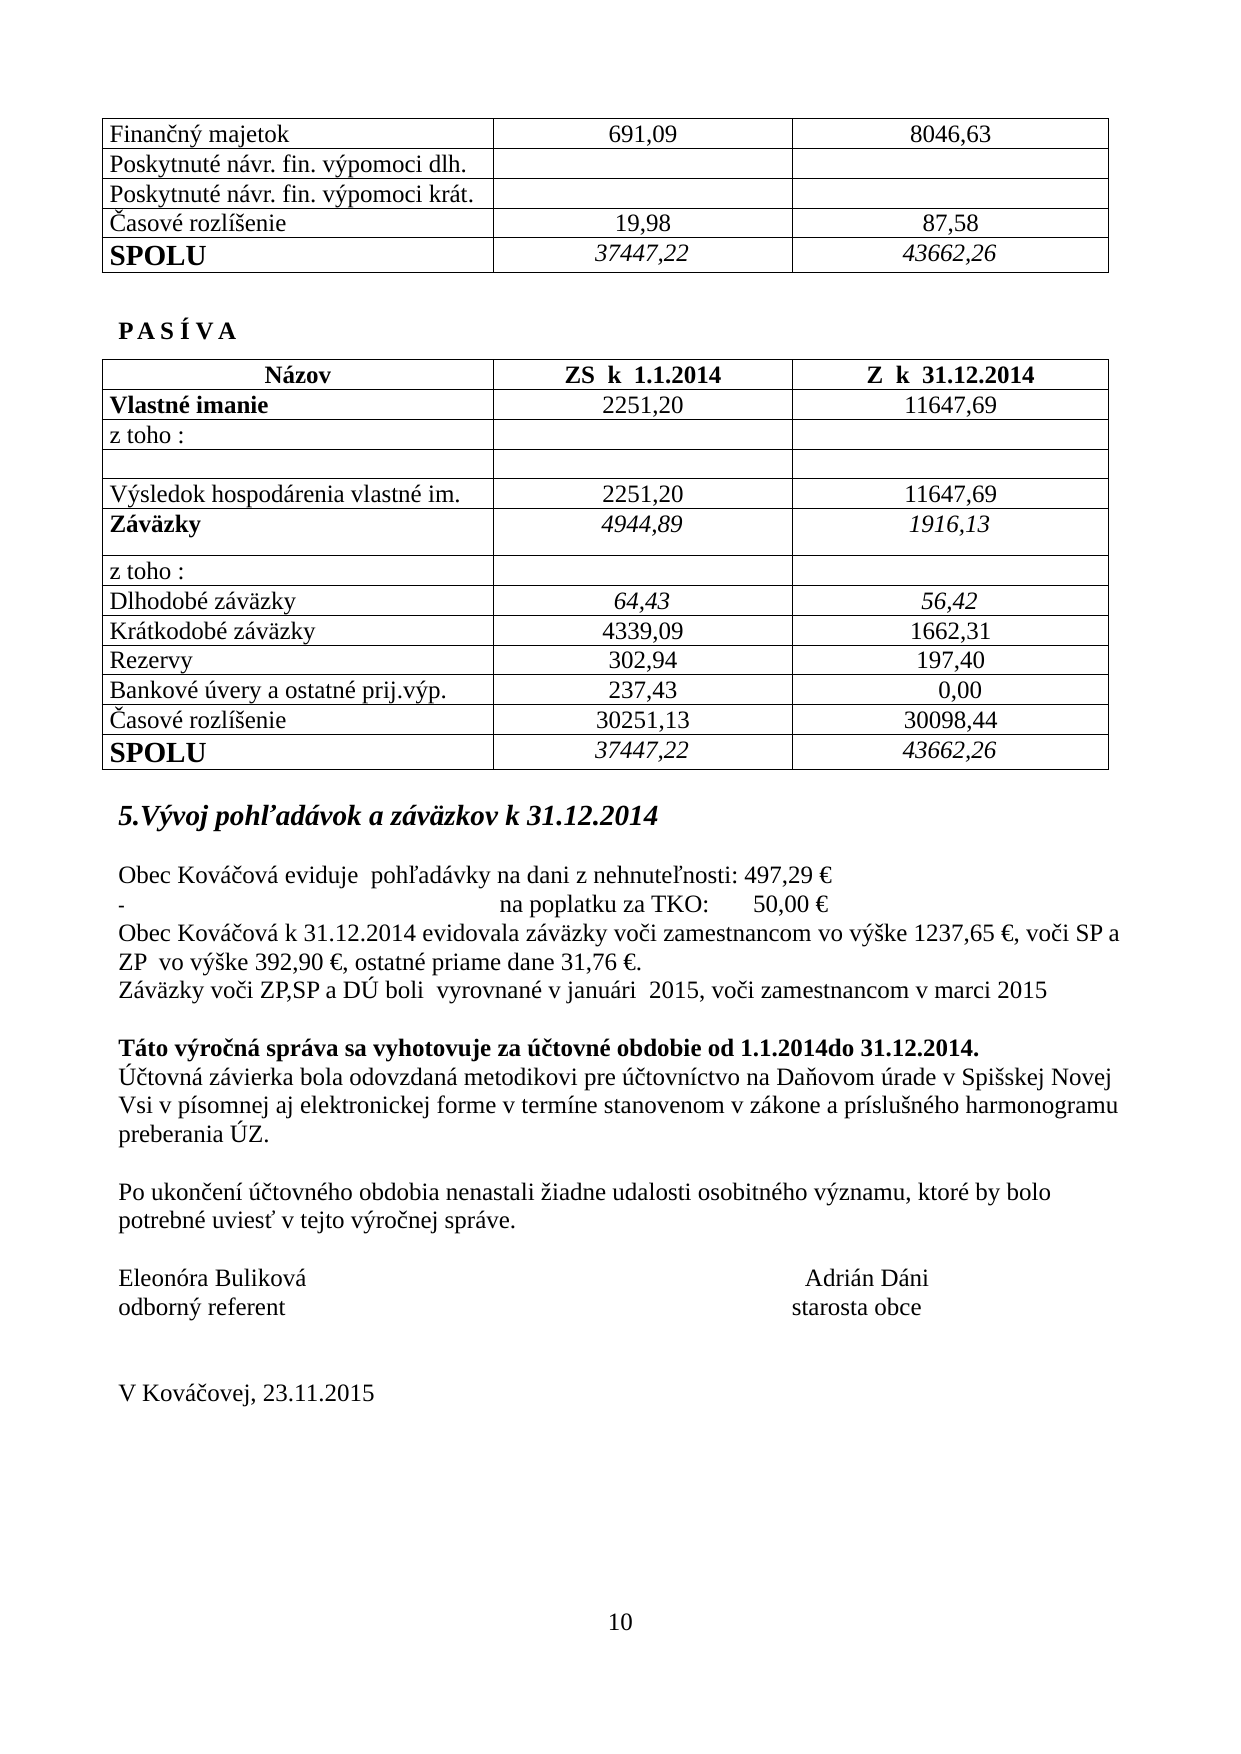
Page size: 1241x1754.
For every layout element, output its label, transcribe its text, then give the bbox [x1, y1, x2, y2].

table_cell 8046,63 [793, 119, 1108, 148]
table_cell z toho : [103, 556, 493, 585]
table_cell [103, 450, 493, 478]
table_cell [494, 450, 792, 478]
table_cell 0,00 [793, 675, 1108, 704]
table_cell 30098,44 [793, 705, 1108, 734]
table_cell 197,40 [793, 646, 1108, 674]
table_cell 691,09 [494, 119, 792, 148]
table_cell Časové rozlíšenie [103, 209, 493, 237]
list na poplatku za TKO: 50,00 € [118, 889, 1122, 918]
table_cell Dlhodobé záväzky [103, 586, 493, 615]
text Táto výročná správa sa vyhotovuje za účtovné obdobie od 1.1.2014do 31.12.2014. [118, 1033, 1122, 1062]
table_cell [793, 450, 1108, 478]
table_cell [494, 420, 792, 448]
table_cell 11647,69 [793, 479, 1108, 508]
table_cell [793, 556, 1108, 585]
table_cell 37447,22 [494, 238, 792, 272]
table_cell 4944,89 [494, 509, 792, 555]
table_cell 302,94 [494, 646, 792, 674]
table_cell 30251,13 [494, 705, 792, 734]
table_cell Krátkodobé záväzky [103, 616, 493, 644]
table_cell Časové rozlíšenie [103, 705, 493, 734]
text Záväzky voči ZP,SP a DÚ boli vyrovnané v januári 2015, voči zamestnancom v marci 2015 [118, 976, 1122, 1004]
table_cell Záväzky [103, 509, 493, 555]
table_header ZS k 1.1.2014 [494, 360, 792, 389]
text Účtovná závierka bola odovzdaná metodikovi pre účtovníctvo na Daňovom úrade v Spišskej Novej Vsi v písomnej aj elektronickej forme v termíne stanovenom v zákone a príslušného harmonogramu [118, 1062, 1122, 1119]
table_cell 2251,20 [494, 390, 792, 419]
table_cell Finančný majetok [103, 119, 493, 148]
table_cell Rezervy [103, 646, 493, 674]
text Eleonóra Buliková Adrián Dáni [118, 1263, 1122, 1292]
table_cell 1662,31 [793, 616, 1108, 644]
table_cell 4339,09 [494, 616, 792, 644]
table_cell [494, 556, 792, 585]
table_cell [494, 149, 792, 178]
table_cell 1916,13 [793, 509, 1108, 555]
table_cell 43662,26 [793, 735, 1108, 768]
table_cell SPOLU [103, 238, 493, 272]
table_cell Bankové úvery a ostatné prij.výp. [103, 675, 493, 704]
text V Kováčovej, 23.11.2015 [118, 1378, 1122, 1407]
text odborný referent starosta obce [118, 1292, 1122, 1321]
table_header Z k 31.12.2014 [793, 360, 1108, 389]
table_header Názov [103, 360, 493, 389]
text 5.Vývoj pohľadávok a záväzkov k 31.12.2014 [118, 798, 1122, 832]
table_cell SPOLU [103, 735, 493, 768]
table_cell 64,43 [494, 586, 792, 615]
table_cell 43662,26 [793, 238, 1108, 272]
table_cell [494, 179, 792, 207]
text P A S Í V A [118, 316, 1122, 345]
text preberania ÚZ. [118, 1119, 1122, 1148]
table_cell 56,42 [793, 586, 1108, 615]
table_cell Poskytnuté návr. fin. výpomoci dlh. [103, 149, 493, 178]
table_cell 11647,69 [793, 390, 1108, 419]
table_cell [793, 179, 1108, 207]
text Obec Kováčová k 31.12.2014 evidovala záväzky voči zamestnancom vo výške 1237,65 €, voči SP a ZP vo výške 392,90 €, ostatné priame dane 31,76 €. [118, 918, 1122, 976]
table_cell z toho : [103, 420, 493, 448]
table_cell Výsledok hospodárenia vlastné im. [103, 479, 493, 508]
table_cell [793, 149, 1108, 178]
table_cell [793, 420, 1108, 448]
table_cell 237,43 [494, 675, 792, 704]
table_cell 37447,22 [494, 735, 792, 768]
table_cell 87,58 [793, 209, 1108, 237]
text Obec Kováčová eviduje pohľadávky na dani z nehnuteľnosti: 497,29 € [118, 861, 1122, 889]
table_cell 2251,20 [494, 479, 792, 508]
text Po ukončení účtovného obdobia nenastali žiadne udalosti osobitného významu, ktoré by bolo potrebné uviesť v tejto výročnej správe. [118, 1177, 1122, 1234]
table_cell Poskytnuté návr. fin. výpomoci krát. [103, 179, 493, 207]
table_cell 19,98 [494, 209, 792, 237]
table_cell Vlastné imanie [103, 390, 493, 419]
